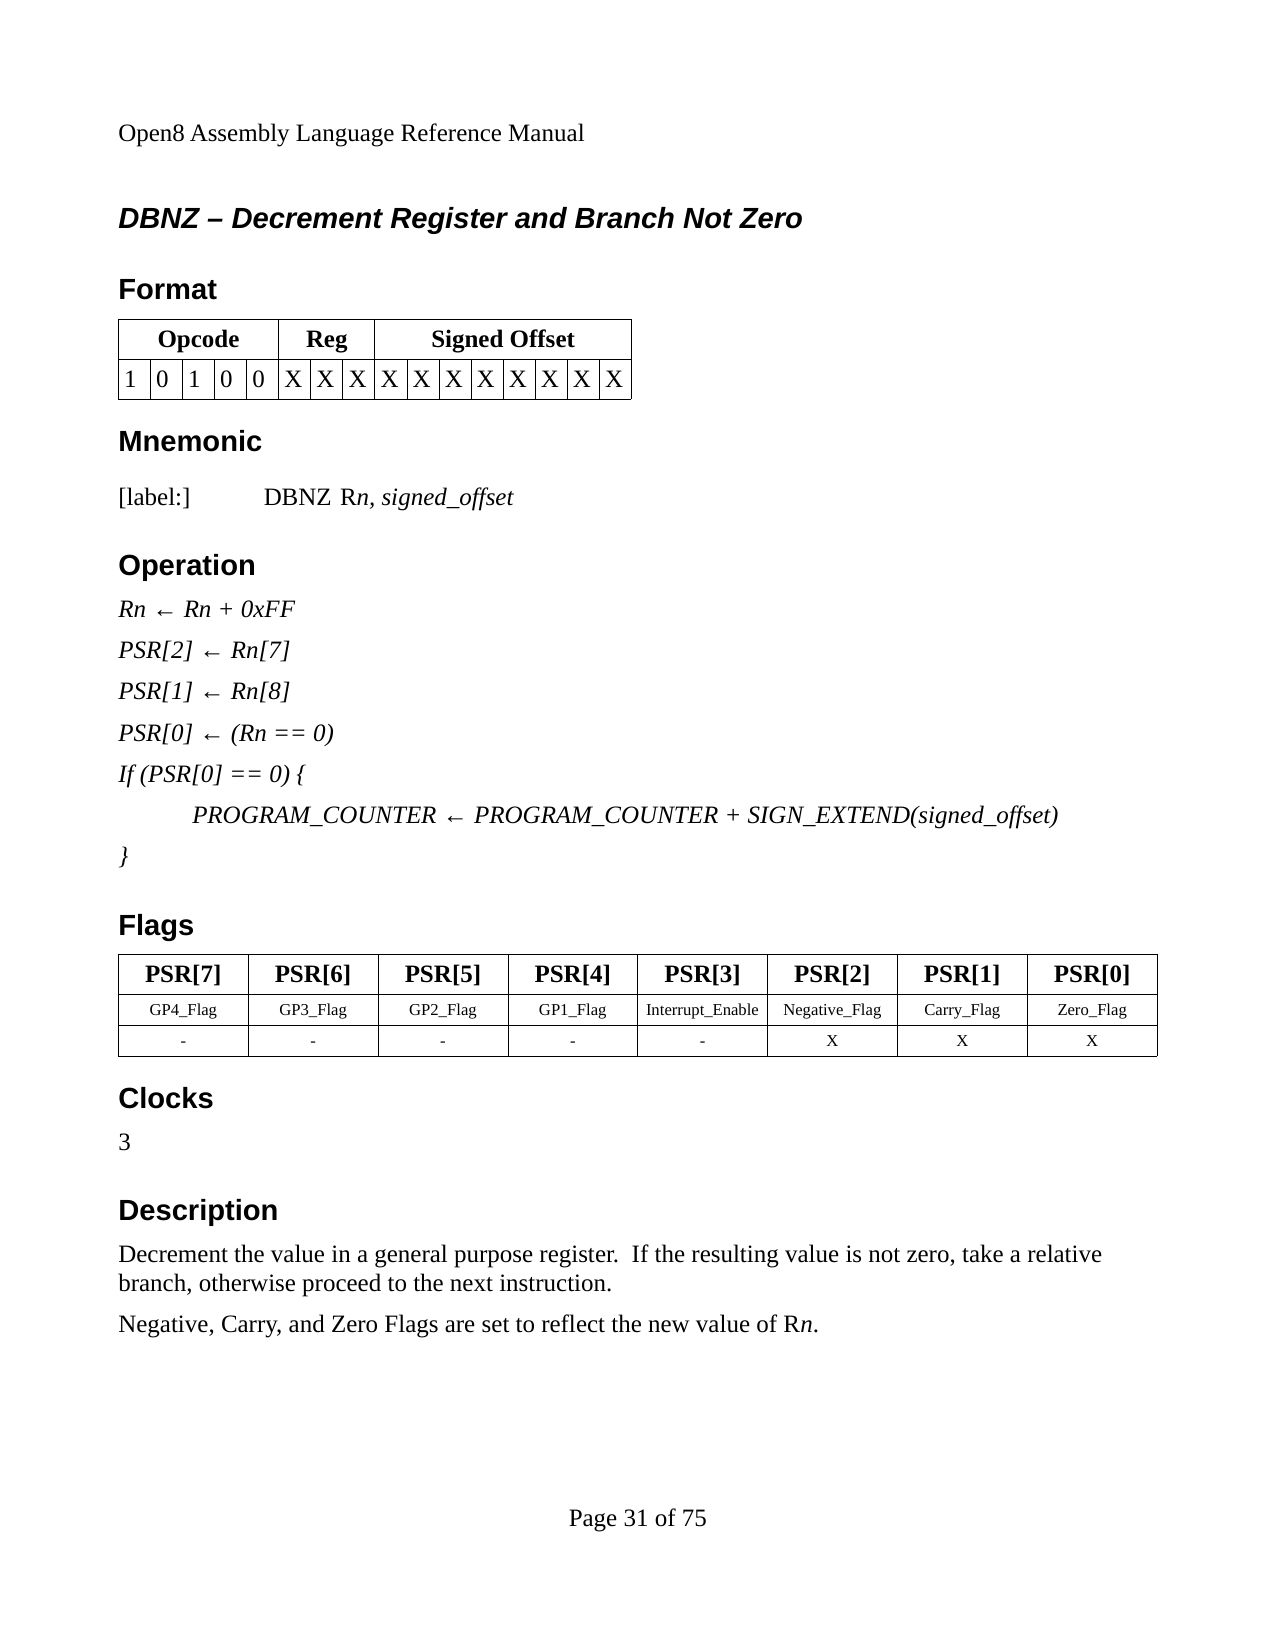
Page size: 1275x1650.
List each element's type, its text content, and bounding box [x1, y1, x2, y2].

subtitle DBNZ – Decrement Register and Branch Not Zero [118, 201, 1157, 235]
table_cell X [311, 360, 342, 399]
table_cell 0 [215, 360, 246, 399]
table_header PSR[2] [768, 955, 897, 994]
text 3 [118, 1127, 1157, 1155]
table_cell X [375, 360, 407, 399]
table_header Opcode [119, 320, 278, 359]
table_cell X [472, 360, 503, 399]
table_header PSR[6] [249, 955, 378, 994]
table_header PSR[0] [1028, 955, 1157, 994]
text Rn ← Rn + 0xFF [118, 594, 1157, 623]
table_cell Interrupt_Enable [638, 995, 767, 1025]
table_cell GP4_Flag [119, 995, 248, 1025]
table_header PSR[5] [379, 955, 508, 994]
text PSR[1] ← Rn[8] [118, 676, 1157, 705]
text PROGRAM_COUNTER ← PROGRAM_COUNTER + SIGN_EXTEND(signed_offset) [118, 800, 1157, 829]
subtitle Format [118, 272, 1157, 306]
table_header PSR[4] [509, 955, 637, 994]
table_cell 1 [183, 360, 214, 399]
text [label:] DBNZ Rn, signed_offset [118, 482, 1157, 511]
table_cell X [600, 360, 631, 399]
table_cell - [249, 1026, 378, 1056]
table_cell GP1_Flag [509, 995, 637, 1025]
table_cell 0 [151, 360, 182, 399]
subtitle Clocks [118, 1081, 1157, 1114]
table_cell Carry_Flag [898, 995, 1027, 1025]
text PSR[0] ← (Rn == 0) [118, 718, 1157, 746]
text Negative, Carry, and Zero Flags are set to reflect the new value of Rn. [118, 1309, 1157, 1338]
subtitle Description [118, 1193, 1157, 1226]
table_header Reg [279, 320, 374, 359]
table_cell GP2_Flag [379, 995, 508, 1025]
table_cell X [343, 360, 374, 399]
table_cell - [379, 1026, 508, 1056]
subtitle Operation [118, 548, 1157, 581]
table_header PSR[7] [119, 955, 248, 994]
subtitle Flags [118, 908, 1157, 941]
table_cell - [119, 1026, 248, 1056]
table_cell X [1028, 1026, 1157, 1056]
table_header Signed Offset [375, 320, 631, 359]
subtitle Mnemonic [118, 424, 1157, 458]
table_cell GP3_Flag [249, 995, 378, 1025]
table_cell X [898, 1026, 1027, 1056]
table_header PSR[1] [898, 955, 1027, 994]
table_cell X [440, 360, 471, 399]
table_cell X [504, 360, 535, 399]
text } [118, 841, 1157, 870]
text Decrement the value in a general purpose register. If the resulting value is not zero, take a relative branch, otherwise proceed to the next instruction. [118, 1239, 1157, 1296]
table_cell Zero_Flag [1028, 995, 1157, 1025]
table_cell Negative_Flag [768, 995, 897, 1025]
table_cell X [536, 360, 567, 399]
table_cell X [408, 360, 439, 399]
text If (PSR[0] == 0) { [118, 759, 1157, 788]
table_cell - [638, 1026, 767, 1056]
table_header PSR[3] [638, 955, 767, 994]
table_cell - [509, 1026, 637, 1056]
table_cell X [279, 360, 310, 399]
text PSR[2] ← Rn[7] [118, 635, 1157, 664]
table_cell 0 [247, 360, 278, 399]
table_cell X [768, 1026, 897, 1056]
table_cell X [568, 360, 599, 399]
table_cell 1 [119, 360, 150, 399]
